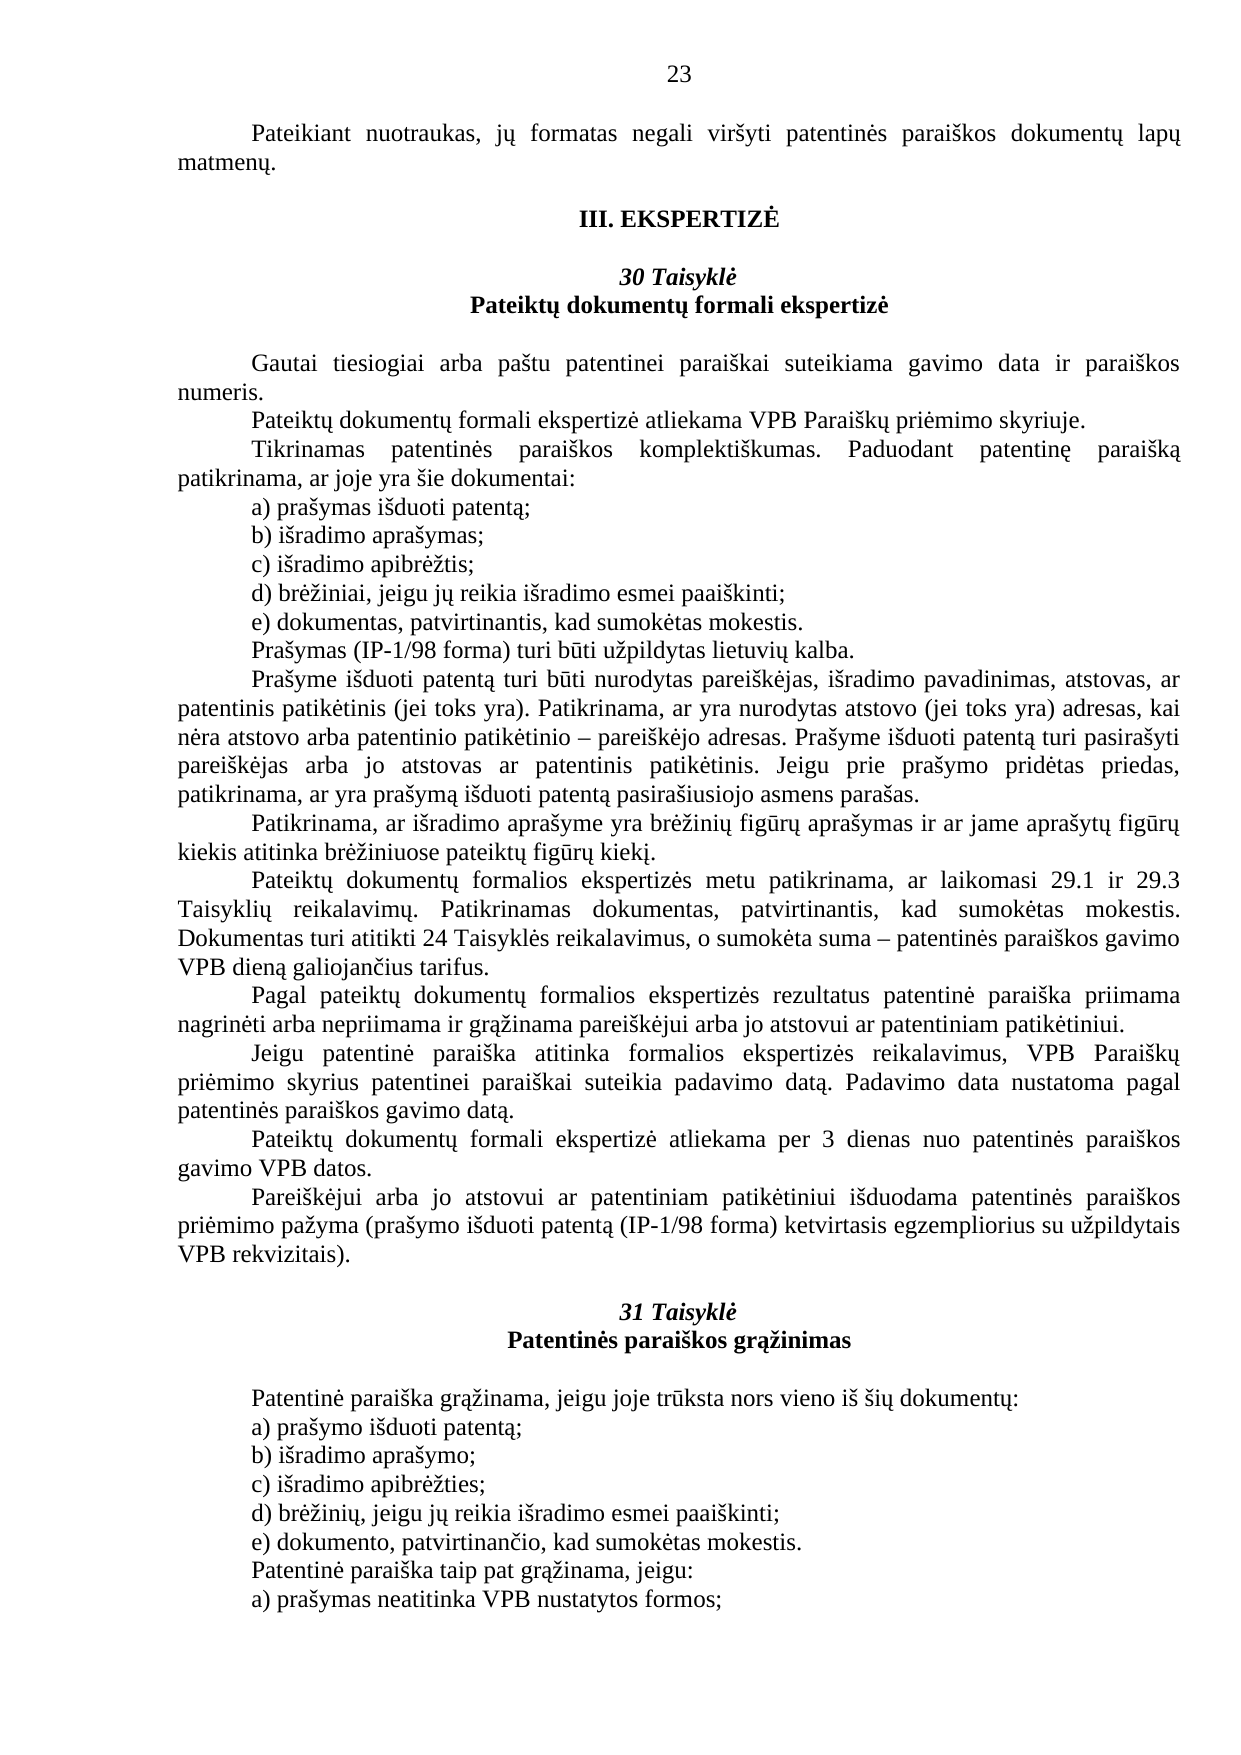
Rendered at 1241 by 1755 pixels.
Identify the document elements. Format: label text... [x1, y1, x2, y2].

text III. EKSPERTIZĖ [177, 204, 1181, 233]
text a) prašymas išduoti patentą; [177, 492, 1181, 521]
text Patentinės paraiškos grąžinimas [177, 1326, 1181, 1354]
text Pateikiant nuotraukas, jų formatas negali viršyti patentinės paraiškos dokumentų lapų matmenų. [177, 118, 1181, 176]
text Pateiktų dokumentų formali ekspertizė atliekama VPB Paraiškų priėmimo skyriuje. [177, 406, 1181, 434]
text Prašymas (IP-1/98 forma) turi būti užpildytas lietuvių kalba. [177, 636, 1181, 664]
text Patentinė paraiška taip pat grąžinama, jeigu: [177, 1556, 1181, 1584]
text d) brėžiniai, jeigu jų reikia išradimo esmei paaiškinti; [177, 578, 1181, 607]
text a) prašymas neatitinka VPB nustatytos formos; [177, 1584, 1181, 1613]
text b) išradimo aprašymas; [177, 521, 1181, 549]
text Pagal pateiktų dokumentų formalios ekspertizės rezultatus patentinė paraiška priimama nagrinėti arba nepriimama ir grąžinama pareiškėjui arba jo atstovui ar patentiniam patikėtiniui. [177, 981, 1181, 1038]
text c) išradimo apibrėžties; [177, 1469, 1181, 1498]
text Jeigu patentinė paraiška atitinka formalios ekspertizės reikalavimus, VPB Paraiškų priėmimo skyrius patentinei paraiškai suteikia padavimo datą. Padavimo data nustatoma pagal patentinės paraiškos gavimo datą. [177, 1038, 1181, 1124]
text Gautai tiesiogiai arba paštu patentinei paraiškai suteikiama gavimo data ir paraiškos numeris. [177, 348, 1181, 406]
text Pateiktų dokumentų formalios ekspertizės metu patikrinama, ar laikomasi 29.1 ir 29.3 Taisyklių reikalavimų. Patikrinamas dokumentas, patvirtinantis, kad sumokėtas mokestis. Dokumentas turi atitikti 24 Taisyklės reikalavimus, o sumokėta suma – patentinės paraiškos gavimo VPB dieną galiojančius tarifus. [177, 866, 1181, 981]
text e) dokumentas, patvirtinantis, kad sumokėtas mokestis. [177, 607, 1181, 636]
text Pateiktų dokumentų formali ekspertizė atliekama per 3 dienas nuo patentinės paraiškos gavimo VPB datos. [177, 1124, 1181, 1182]
text Tikrinamas patentinės paraiškos komplektiškumas. Paduodant patentinę paraišką patikrinama, ar joje yra šie dokumentai: [177, 434, 1181, 492]
text 30 Taisyklė [177, 262, 1181, 291]
text e) dokumento, patvirtinančio, kad sumokėtas mokestis. [177, 1527, 1181, 1556]
text Patentinė paraiška grąžinama, jeigu joje trūksta nors vieno iš šių dokumentų: [177, 1383, 1181, 1412]
text Prašyme išduoti patentą turi būti nurodytas pareiškėjas, išradimo pavadinimas, atstovas, ar patentinis patikėtinis (jei toks yra). Patikrinama, ar yra nurodytas atstovo (jei toks yra) adresas, kai nėra atstovo arba patentinio patikėtinio – pareiškėjo adresas. Prašyme išduoti patentą turi pasirašyti pareiškėjas arba jo atstovas ar patentinis patikėtinis. Jeigu prie prašymo pridėtas priedas, patikrinama, ar yra prašymą išduoti patentą pasirašiusiojo asmens parašas. [177, 664, 1181, 808]
text d) brėžinių, jeigu jų reikia išradimo esmei paaiškinti; [177, 1498, 1181, 1527]
text Patikrinama, ar išradimo aprašyme yra brėžinių figūrų aprašymas ir ar jame aprašytų figūrų kiekis atitinka brėžiniuose pateiktų figūrų kiekį. [177, 808, 1181, 866]
text c) išradimo apibrėžtis; [177, 549, 1181, 578]
text Pareiškėjui arba jo atstovui ar patentiniam patikėtiniui išduodama patentinės paraiškos priėmimo pažyma (prašymo išduoti patentą (IP-1/98 forma) ketvirtasis egzempliorius su užpildytais VPB rekvizitais). [177, 1182, 1181, 1268]
text Pateiktų dokumentų formali ekspertizė [177, 291, 1181, 319]
text 31 Taisyklė [177, 1297, 1181, 1326]
text a) prašymo išduoti patentą; [177, 1412, 1181, 1441]
text b) išradimo aprašymo; [177, 1441, 1181, 1469]
